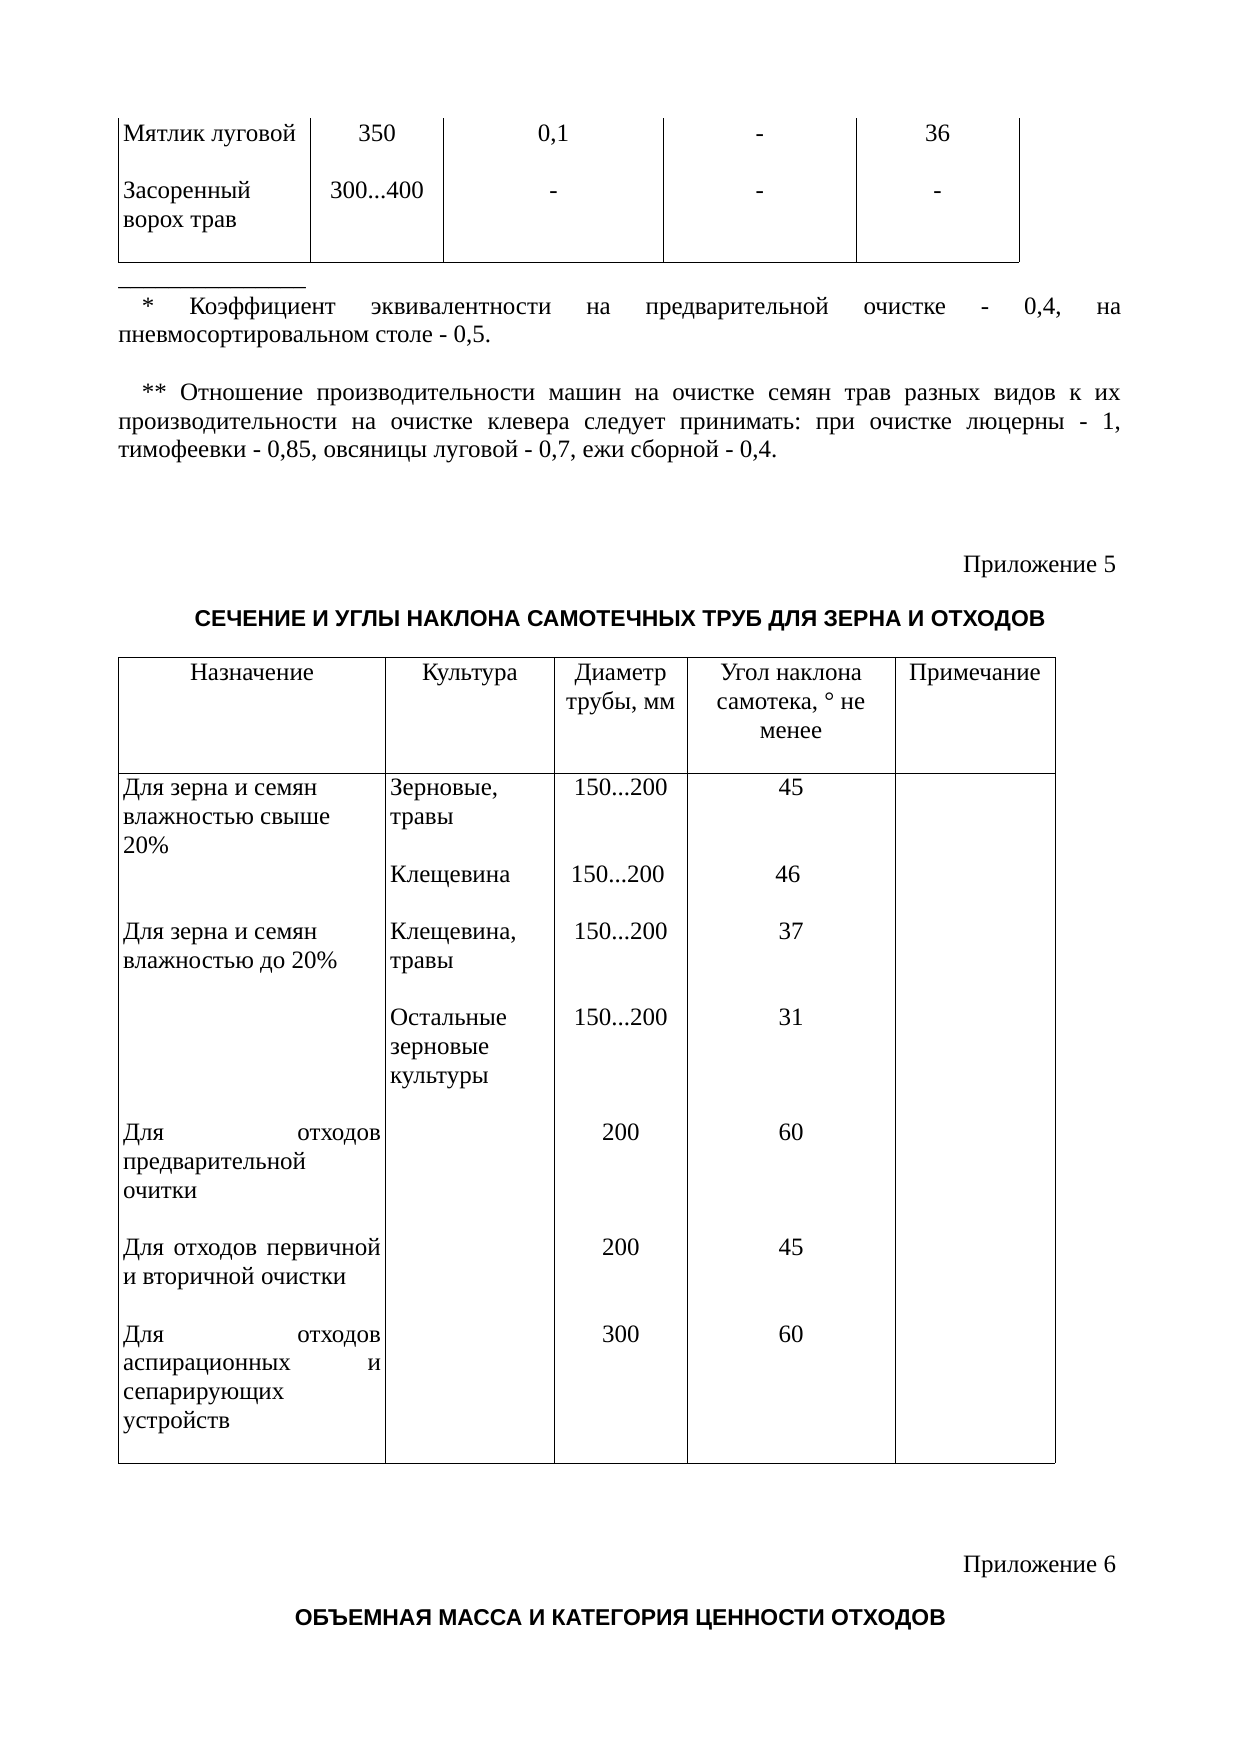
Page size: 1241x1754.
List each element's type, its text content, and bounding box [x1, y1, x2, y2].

table_cell [896, 1319, 1055, 1462]
table_header Культура [386, 658, 554, 772]
table_cell Мятлик луговой [119, 118, 310, 176]
text _______________ [118, 262, 1122, 291]
table_cell Остальные зерновые культуры [386, 1003, 554, 1117]
table_cell 150...200 [555, 859, 687, 916]
table_cell Для отходов первичной и вторичной очистки [119, 1233, 385, 1319]
text Приложение 6 [118, 1549, 1122, 1578]
table_cell 46 [688, 859, 895, 916]
table_cell [386, 1118, 554, 1232]
table_header Примечание [896, 658, 1055, 772]
table_cell [896, 859, 1055, 916]
table_cell [896, 1118, 1055, 1232]
table_cell 45 [688, 1233, 895, 1319]
table_cell - [664, 176, 856, 262]
table_cell Зерновые, травы [386, 774, 554, 859]
table_cell [119, 859, 385, 916]
table_cell [896, 1233, 1055, 1319]
table_cell Для зерна и семян влажностью до 20% [119, 916, 385, 1002]
table_cell Клещевина, травы [386, 916, 554, 1002]
table_cell 60 [688, 1319, 895, 1462]
subtitle ОБЪЕМНАЯ МАССА И КАТЕГОРИЯ ЦЕННОСТИ ОТХОДОВ [118, 1604, 1122, 1630]
subtitle СЕЧЕНИЕ И УГЛЫ НАКЛОНА САМОТЕЧНЫХ ТРУБ ДЛЯ ЗЕРНА И ОТХОДОВ [118, 604, 1122, 631]
table_cell Для отходов предварительной очитки [119, 1118, 385, 1232]
table_header #G0Назначение [119, 658, 385, 772]
table_cell Для зерна и семян влажностью свыше 20% [119, 774, 385, 859]
text Приложение 5 [118, 549, 1122, 578]
table_cell 150...200 [555, 916, 687, 1002]
table_cell 0,1 [444, 118, 663, 176]
text ** Отношение производительности машин на очистке семян трав разных видов к их производительности на очистке клевера следует принимать: при очистке люцерны - 1, тимофеевки - 0,85, овсяницы луговой - 0,7, ежи сборной - 0,4. [118, 377, 1122, 463]
table_cell 150...200 [555, 1003, 687, 1117]
table_cell [896, 774, 1055, 859]
table_cell [386, 1319, 554, 1462]
text * Коэффициент эквивалентности на предварительной очистке - 0,4, на пневмосортировальном столе - 0,5. [118, 291, 1122, 348]
table_cell [119, 1003, 385, 1117]
table_cell 300...400 [311, 176, 443, 262]
table_cell 37 [688, 916, 895, 1002]
table_header Диаметр трубы, мм [555, 658, 687, 772]
table_cell 45 [688, 774, 895, 859]
table_cell 200 [555, 1118, 687, 1232]
table_cell [896, 1003, 1055, 1117]
table_cell 200 [555, 1233, 687, 1319]
table_cell - [444, 176, 663, 262]
table_cell Клещевина [386, 859, 554, 916]
table_cell - [857, 176, 1019, 262]
table_cell - [664, 118, 856, 176]
table_cell Засоренный ворох трав [119, 176, 310, 262]
table_cell 36 [857, 118, 1019, 176]
table_cell 350 [311, 118, 443, 176]
table_cell Для отходов аспирационных и сепарирующих устройств [119, 1319, 385, 1462]
table_cell 300 [555, 1319, 687, 1462]
table_cell [896, 916, 1055, 1002]
table_cell [386, 1233, 554, 1319]
table_cell 31 [688, 1003, 895, 1117]
table_cell 150...200 [555, 774, 687, 859]
table_header Угол наклона самотека, ° не менее [688, 658, 895, 772]
table_cell 60 [688, 1118, 895, 1232]
